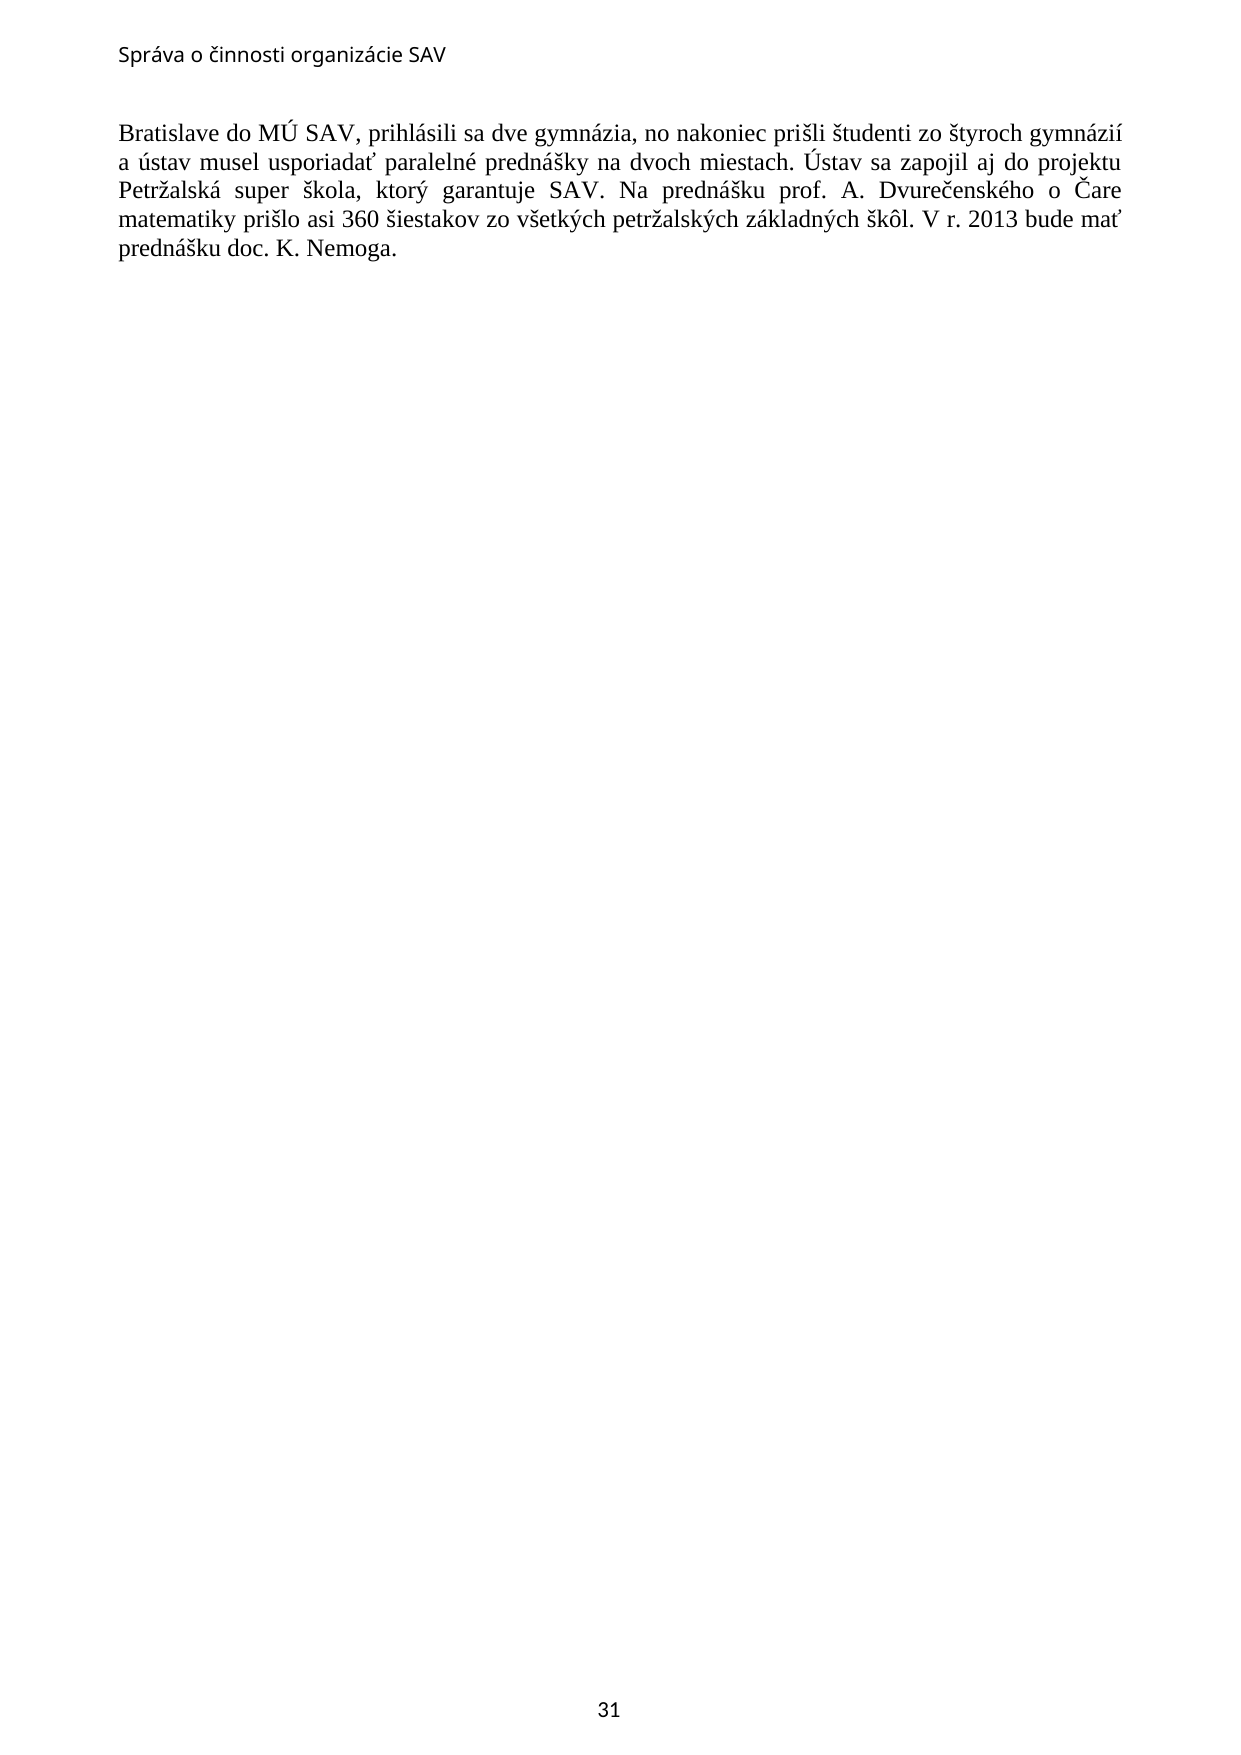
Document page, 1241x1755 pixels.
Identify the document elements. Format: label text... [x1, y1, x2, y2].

text Bratislave do MÚ SAV, prihlásili sa dve gymnázia, no nakoniec prišli študenti zo štyroch gymnázií a ústav musel usporiadať paralelné prednášky na dvoch miestach. Ústav sa zapojil aj do projektu Petržalská super škola, ktorý garantuje SAV. Na prednášku prof. A. Dvurečenského o Čare matematiky prišlo asi 360 šiestakov zo všetkých petržalských základných škôl. V r. 2013 bude mať prednášku doc. K. Nemoga. [118, 118, 1122, 262]
